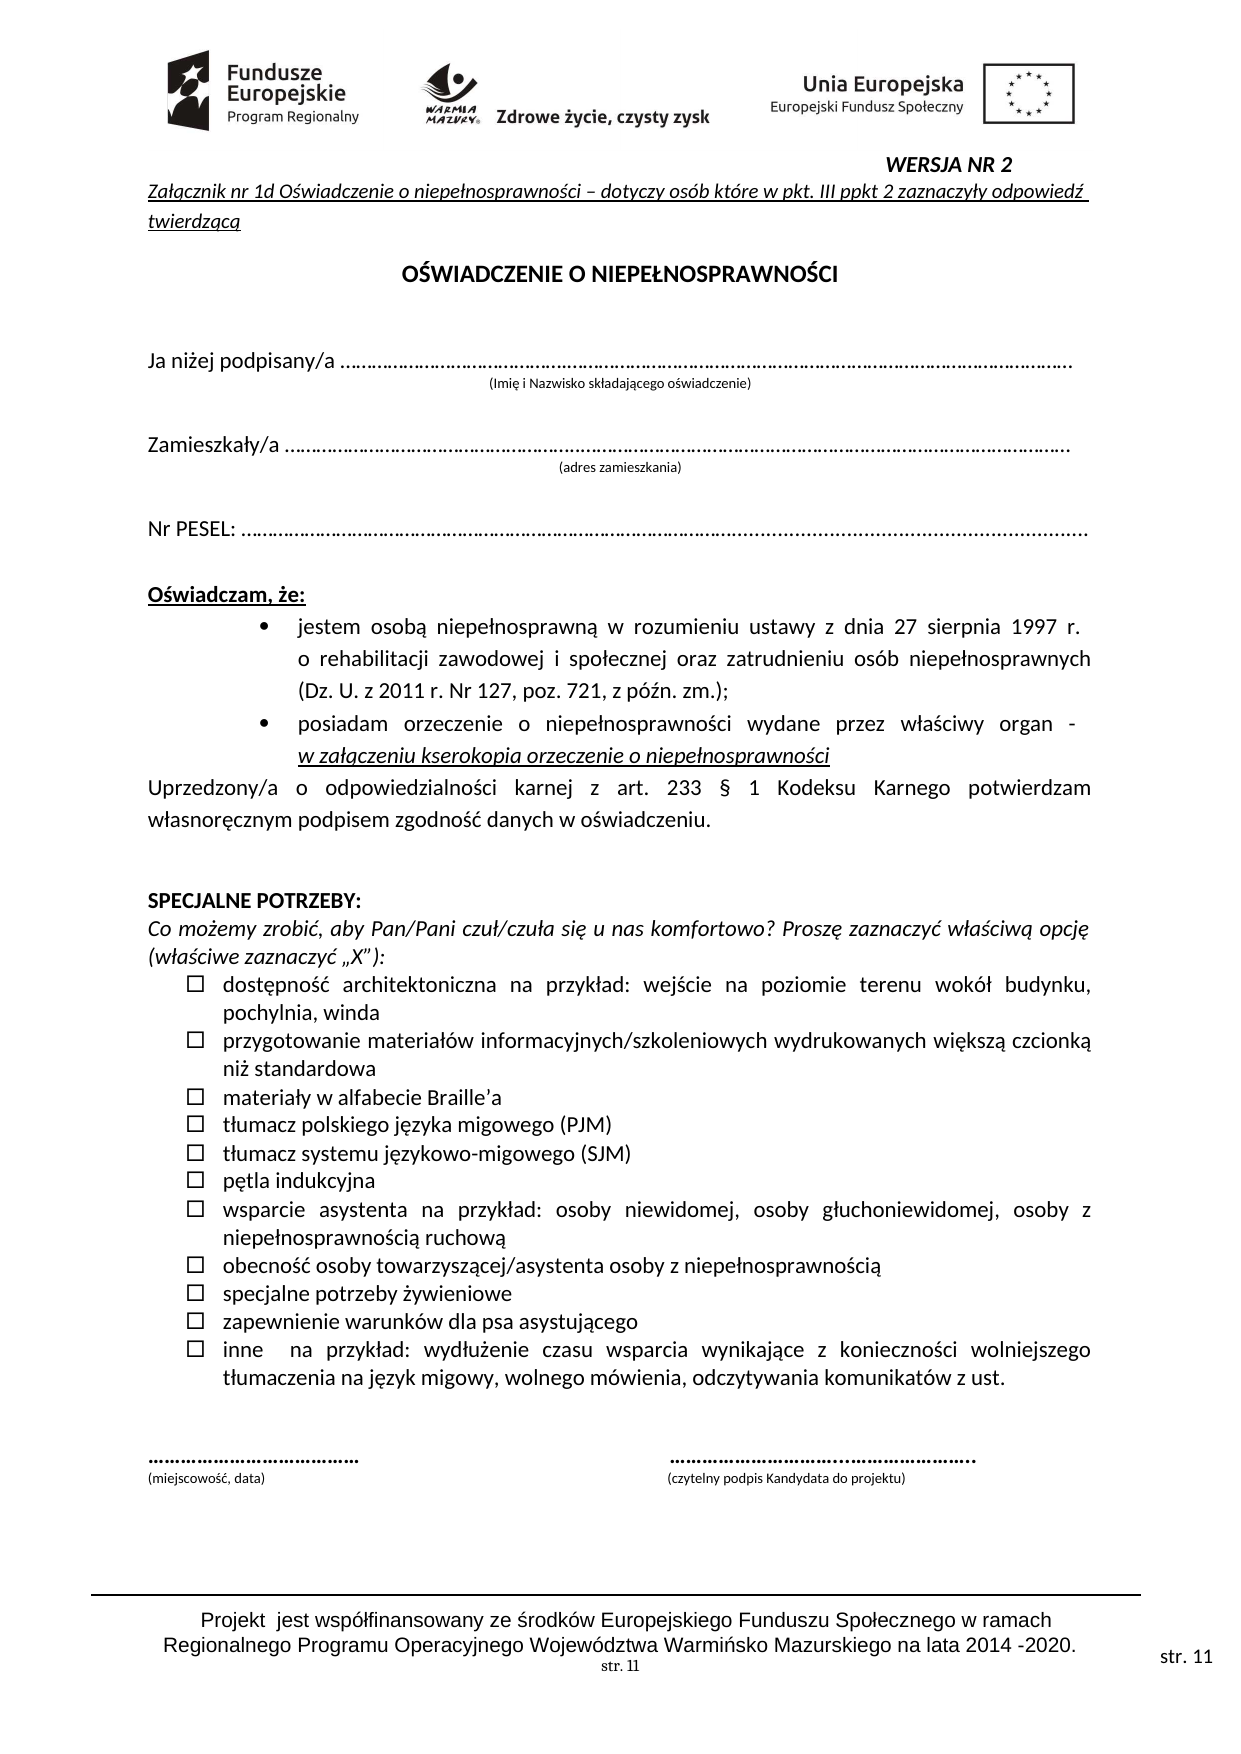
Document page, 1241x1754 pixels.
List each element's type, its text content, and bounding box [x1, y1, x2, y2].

list posiadam orzeczenie o niepełnosprawności wydane przez właściwy organ - w załączeniu kserokopia orzeczenie o niepełnosprawności [260, 709, 1093, 769]
text Uprzedzony/a o odpowiedzialności karnej z art. 233 § 1 Kodeksu Karnego potwierdzam własnoręcznym podpisem zgodność danych w oświadczeniu. [148, 773, 1093, 833]
list materiały w alfabecie Braille’a [185, 1083, 1093, 1111]
list tłumacz polskiego języka migowego (PJM) [185, 1111, 1093, 1139]
text OŚWIADCZENIE O NIEPEŁNOSPRAWNOŚCI [148, 258, 1093, 288]
list specjalne potrzeby żywieniowe [185, 1279, 1093, 1307]
list inne na przykład: wydłużenie czasu wsparcia wynikające z konieczności wolniejszego tłumaczenia na język migowy, wolnego mówienia, odczytywania komunikatów z ust. [185, 1335, 1093, 1391]
list wsparcie asystenta na przykład: osoby niewidomej, osoby głuchoniewidomej, osoby z niepełnosprawnością ruchową [185, 1195, 1093, 1251]
text Nr PESEL: ………………………………………………………………………………….............................................................. [148, 514, 1093, 542]
text Ja niżej podpisany/a …………………………………….…………………………………………………………………………………… [148, 346, 1093, 374]
text Załącznik nr 1d Oświadczenie o niepełnosprawności – dotyczy osób które w pkt. III ppkt 2 zaznaczyły odpowiedź twierdzącą [148, 179, 1093, 233]
list dostępność architektoniczna na przykład: wejście na poziomie terenu wokół budynku, pochylnia, winda [185, 971, 1093, 1027]
text Zamieszkały/a ………………………………………………..………………………………………………………………………………… [148, 430, 1093, 458]
text ………………………………… …………………………...………………….. [148, 1441, 1093, 1469]
text Oświadczam, że: [148, 580, 1093, 608]
text Co możemy zrobić, aby Pan/Pani czuł/czuła się u nas komfortowo? Proszę zaznaczyć właściwą opcję (właściwe zaznaczyć „X”): [148, 914, 1093, 971]
text (adres zamieszkania) [148, 458, 1093, 486]
list przygotowanie materiałów informacyjnych/szkoleniowych wydrukowanych większą czcionką niż standardowa [185, 1027, 1093, 1083]
list zapewnienie warunków dla psa asystującego [185, 1307, 1093, 1335]
list tłumacz systemu językowo-migowego (SJM) [185, 1139, 1093, 1167]
list obecność osoby towarzyszącej/asystenta osoby z niepełnosprawnością [185, 1251, 1093, 1279]
text (Imię i Nazwisko składającego oświadczenie) [148, 374, 1093, 402]
list pętla indukcyjna [185, 1167, 1093, 1195]
text (miejscowość, data) (czytelny podpis Kandydata do projektu) [148, 1469, 1093, 1497]
text SPECJALNE POTRZEBY: [148, 886, 1093, 914]
list jestem osobą niepełnosprawną w rozumieniu ustawy z dnia 27 sierpnia 1997 r. o rehabilitacji zawodowej i społecznej oraz zatrudnieniu osób niepełnosprawnych (Dz. U. z 2011 r. Nr 127, poz. 721, z późn. zm.); [260, 612, 1093, 705]
